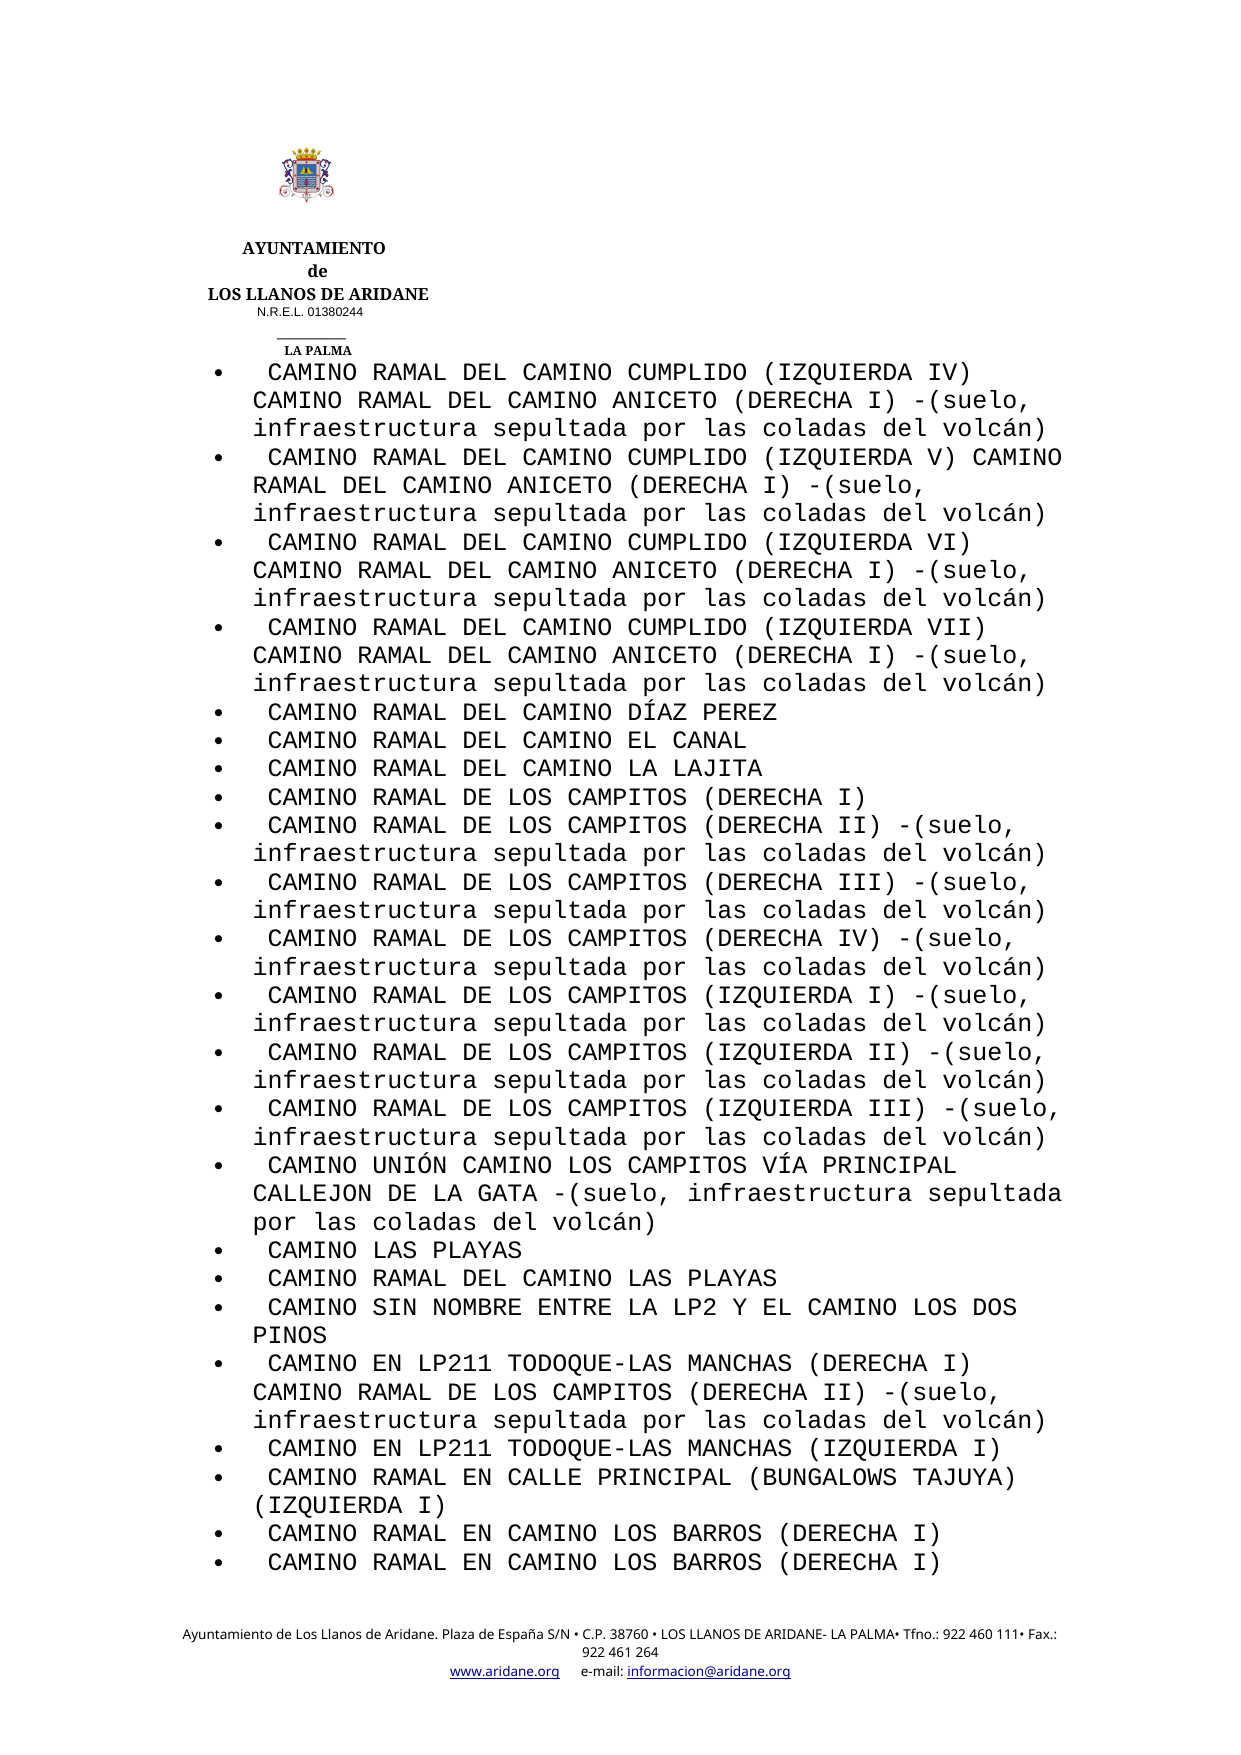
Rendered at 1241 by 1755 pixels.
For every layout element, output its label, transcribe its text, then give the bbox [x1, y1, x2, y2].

list CAMINO RAMAL DEL CAMINO LA LAJITA [215, 756, 1063, 784]
list CAMINO RAMAL DE LOS CAMPITOS (IZQUIERDA I) -(suelo, infraestructura sepultada por las coladas del volcán) [215, 982, 1063, 1039]
list CAMINO RAMAL EN CALLE PRINCIPAL (BUNGALOWS TAJUYA) (IZQUIERDA I) [215, 1464, 1063, 1521]
list CAMINO LAS PLAYAS [215, 1237, 1063, 1266]
list CAMINO SIN NOMBRE ENTRE LA LP2 Y EL CAMINO LOS DOS PINOS [215, 1294, 1063, 1351]
list CAMINO EN LP211 TODOQUE-LAS MANCHAS (DERECHA I) CAMINO RAMAL DE LOS CAMPITOS (DERECHA II) -(suelo, infraestructura sepultada por las coladas del volcán) [215, 1351, 1063, 1436]
list CAMINO RAMAL DEL CAMINO LAS PLAYAS [215, 1266, 1063, 1294]
list CAMINO RAMAL DE LOS CAMPITOS (IZQUIERDA II) -(suelo, infraestructura sepultada por las coladas del volcán) [215, 1039, 1063, 1096]
list CAMINO RAMAL DEL CAMINO DÍAZ PEREZ [215, 699, 1063, 727]
list CAMINO RAMAL EN CAMINO LOS BARROS (DERECHA I) [215, 1549, 1063, 1577]
list CAMINO RAMAL DEL CAMINO CUMPLIDO (IZQUIERDA IV) CAMINO RAMAL DEL CAMINO ANICETO (DERECHA I) -(suelo, infraestructura sepultada por las coladas del volcán) [215, 359, 1063, 444]
list CAMINO RAMAL DEL CAMINO CUMPLIDO (IZQUIERDA V) CAMINO RAMAL DEL CAMINO ANICETO (DERECHA I) -(suelo, infraestructura sepultada por las coladas del volcán) [215, 444, 1063, 529]
list CAMINO RAMAL DEL CAMINO EL CANAL [215, 727, 1063, 756]
list CAMINO RAMAL DE LOS CAMPITOS (DERECHA III) -(suelo, infraestructura sepultada por las coladas del volcán) [215, 869, 1063, 926]
list CAMINO RAMAL DE LOS CAMPITOS (DERECHA II) -(suelo, infraestructura sepultada por las coladas del volcán) [215, 812, 1063, 869]
list CAMINO UNIÓN CAMINO LOS CAMPITOS VÍA PRINCIPAL CALLEJON DE LA GATA -(suelo, infraestructura sepultada por las coladas del volcán) [215, 1152, 1063, 1237]
list CAMINO EN LP211 TODOQUE-LAS MANCHAS (IZQUIERDA I) [215, 1436, 1063, 1464]
list CAMINO RAMAL DE LOS CAMPITOS (DERECHA IV) -(suelo, infraestructura sepultada por las coladas del volcán) [215, 926, 1063, 982]
list CAMINO RAMAL DE LOS CAMPITOS (IZQUIERDA III) -(suelo, infraestructura sepultada por las coladas del volcán) [215, 1096, 1063, 1152]
list CAMINO RAMAL EN CAMINO LOS BARROS (DERECHA I) [215, 1521, 1063, 1549]
list CAMINO RAMAL DE LOS CAMPITOS (DERECHA I) [215, 784, 1063, 812]
list CAMINO RAMAL DEL CAMINO CUMPLIDO (IZQUIERDA VI) CAMINO RAMAL DEL CAMINO ANICETO (DERECHA I) -(suelo, infraestructura sepultada por las coladas del volcán) [215, 529, 1063, 614]
list CAMINO RAMAL DEL CAMINO CUMPLIDO (IZQUIERDA VII) CAMINO RAMAL DEL CAMINO ANICETO (DERECHA I) -(suelo, infraestructura sepultada por las coladas del volcán) [215, 614, 1063, 699]
